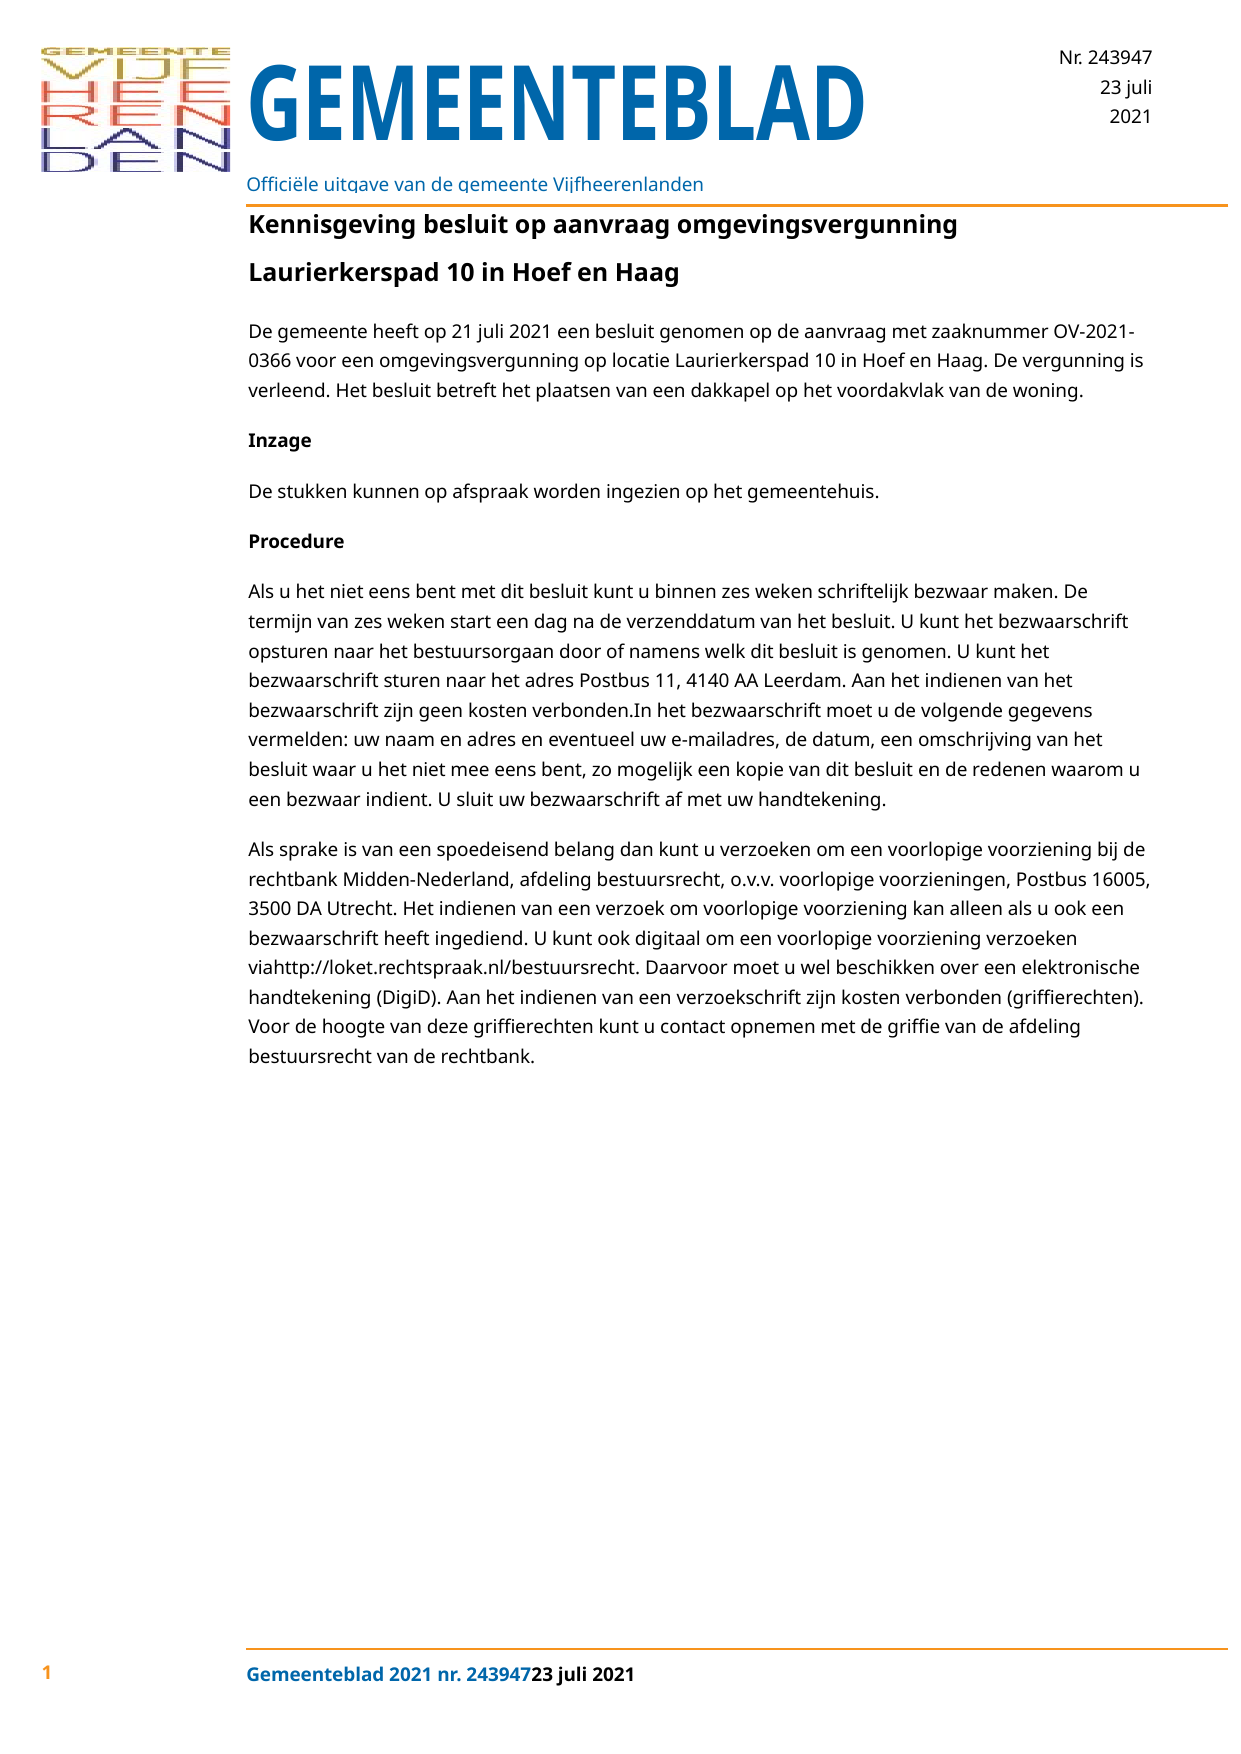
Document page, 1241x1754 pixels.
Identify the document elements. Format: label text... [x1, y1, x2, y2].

text Als sprake is van een spoedeisend belang dan kunt u verzoeken om een voorlopige voorziening bij de rechtbank Midden-Nederland, afdeling bestuursrecht, o.v.v. voorlopige voorzieningen, Postbus 16005, 3500 DA Utrecht. Het indienen van een verzoek om voorlopige voorziening kan alleen als u ook een bezwaarschrift heeft ingediend. U kunt ook digitaal om een voorlopige voorziening verzoeken viahttp://loket.rechtspraak.nl/bestuursrecht. Daarvoor moet u wel beschikken over een elektronische handtekening (DigiD). Aan het indienen van een verzoekschrift zijn kosten verbonden (griffierechten). Voor de hoogte van deze griffierechten kunt u contact opnemen met de griffie van de afdeling bestuursrecht van de rechtbank. [248, 836, 1152, 1069]
text Inzage [248, 427, 1152, 453]
text De stukken kunnen op afspraak worden ingezien op het gemeentehuis. [248, 478, 1152, 504]
text De gemeente heeft op 21 juli 2021 een besluit genomen op de aanvraag met zaaknummer OV-2021-0366 voor een omgevingsvergunning op locatie Laurierkerspad 10 in Hoef en Haag. De vergunning is verleend. Het besluit betreft het plaatsen van een dakkapel op het voordakvlak van de woning. [248, 318, 1152, 403]
text Procedure [248, 528, 1152, 554]
text Kennisgeving besluit op aanvraag omgevingsvergunning Laurierkerspad 10 in Hoef en Haag [248, 207, 1152, 288]
picture [41, 47, 231, 172]
text Als u het niet eens bent met dit besluit kunt u binnen zes weken schriftelijk bezwaar maken. De termijn van zes weken start een dag na de verzenddatum van het besluit. U kunt het bezwaarschrift opsturen naar het bestuursorgaan door of namens welk dit besluit is genomen. U kunt het bezwaarschrift sturen naar het adres Postbus 11, 4140 AA Leerdam. Aan het indienen van het bezwaarschrift zijn geen kosten verbonden.In het bezwaarschrift moet u de volgende gegevens vermelden: uw naam en adres en eventueel uw e-mailadres, de datum, een omschrijving van het besluit waar u het niet mee eens bent, zo mogelijk een kopie van dit besluit en de redenen waarom u een bezwaar indient. U sluit uw bezwaarschrift af met uw handtekening. [248, 579, 1152, 812]
